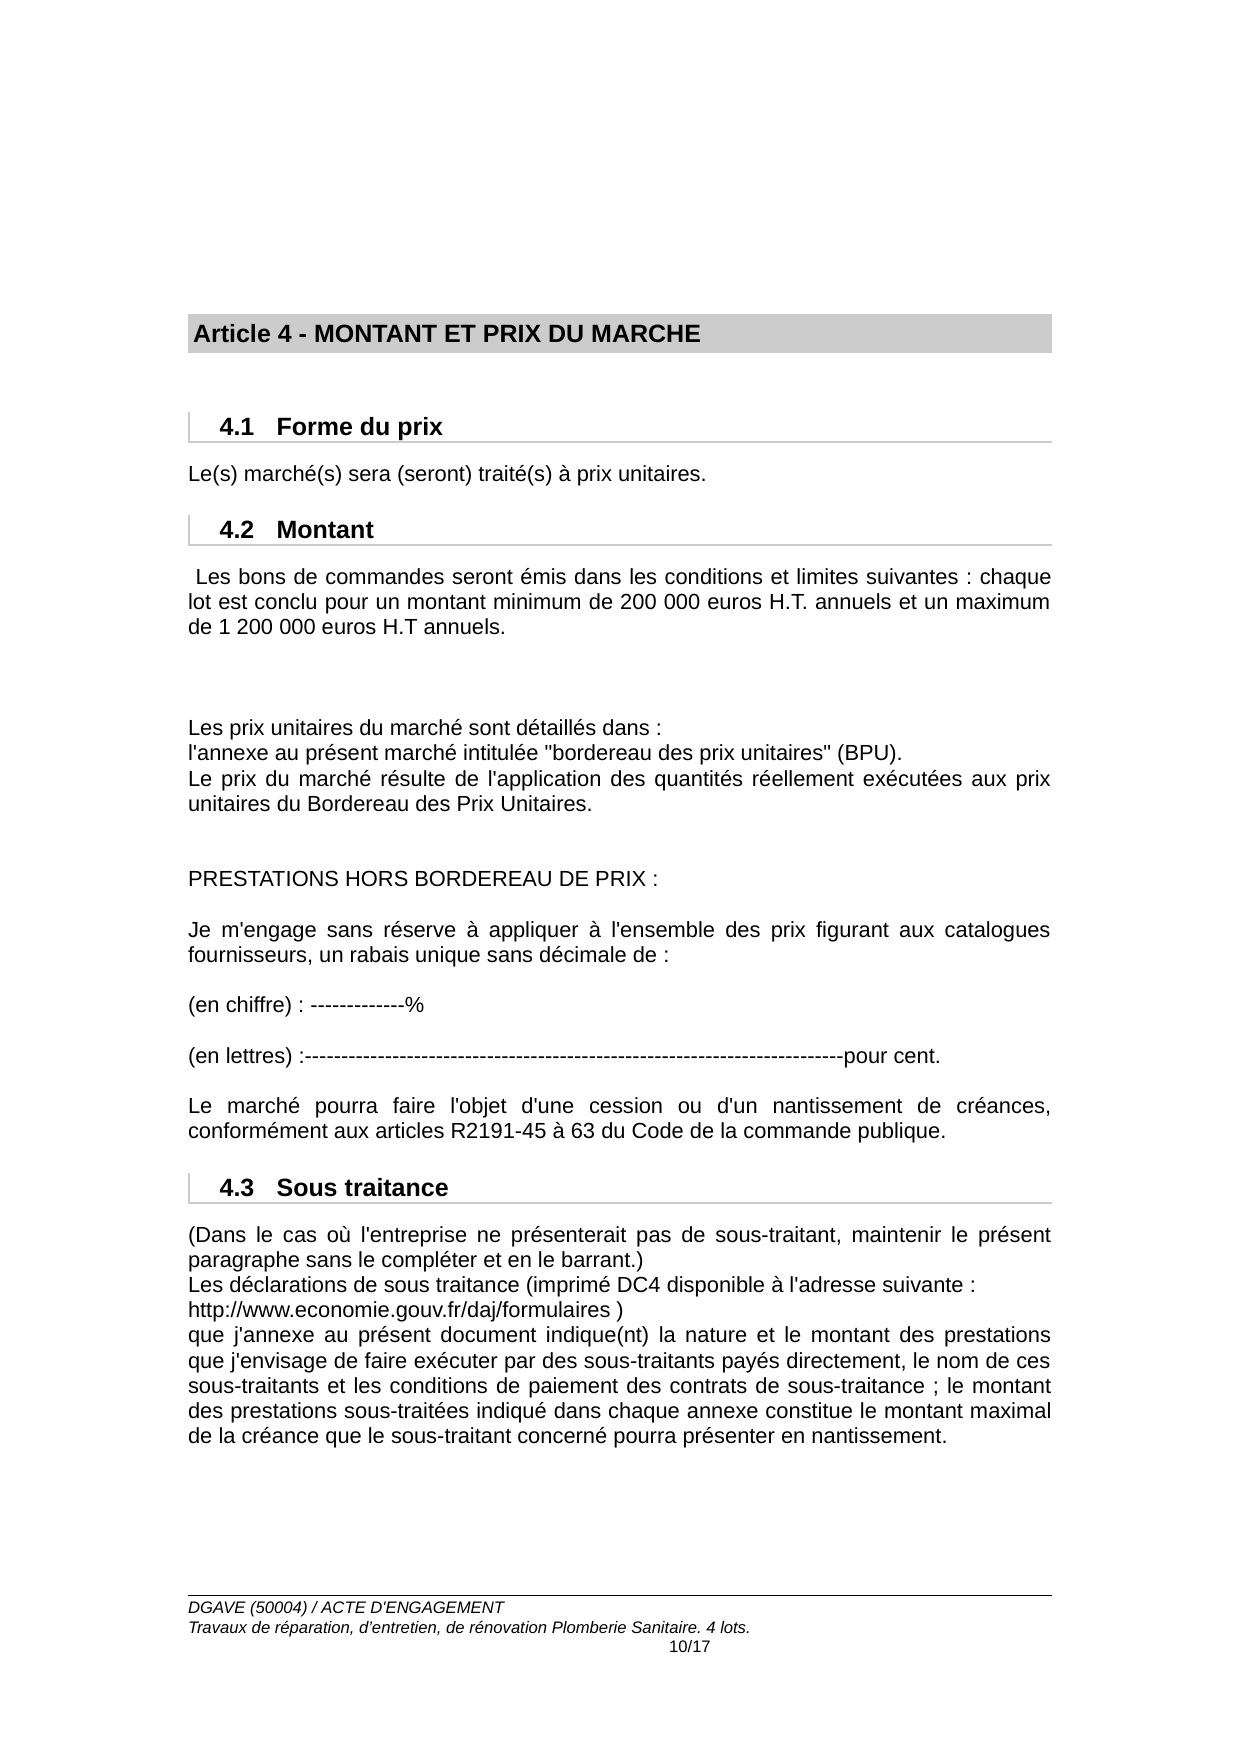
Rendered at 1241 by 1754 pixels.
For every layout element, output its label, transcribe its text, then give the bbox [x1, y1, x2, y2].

text Le prix du marché résulte de l'application des quantités réellement exécutées aux prix unitaires du Bordereau des Prix Unitaires. [188, 765, 1052, 816]
text Je m'engage sans réserve à appliquer à l'ensemble des prix figurant aux catalogues fournisseurs, un rabais unique sans décimale de : [188, 917, 1052, 967]
text (en lettres) :--------------------------------------------------------------------------pour cent. [188, 1043, 1052, 1068]
text Les bons de commandes seront émis dans les conditions et limites suivantes : chaque lot est conclu pour un montant minimum de 200 000 euros H.T. annuels et un maximum de 1 200 000 euros H.T annuels. [188, 564, 1052, 639]
text http://www.economie.gouv.fr/daj/formulaires ) [188, 1297, 1052, 1322]
text (Dans le cas où l'entreprise ne présenterait pas de sous-traitant, maintenir le présent paragraphe sans le compléter et en le barrant.) [188, 1222, 1052, 1272]
text Le marché pourra faire l'objet d'une cession ou d'un nantissement de créances, conformément aux articles R2191-45 à 63 du Code de la commande publique. [188, 1093, 1052, 1143]
subtitle MONTANT ET PRIX DU MARCHE [190, 316, 1050, 351]
subtitle Forme du prix [190, 412, 1052, 441]
text Les prix unitaires du marché sont détaillés dans : [188, 715, 1052, 740]
subtitle Montant [190, 515, 1052, 544]
text l'annexe au présent marché intitulée "bordereau des prix unitaires" (BPU). [188, 740, 1052, 765]
text (en chiffre) : -------------% [188, 992, 1052, 1017]
text Les déclarations de sous traitance (imprimé DC4 disponible à l'adresse suivante : [188, 1272, 1052, 1297]
text PRESTATIONS HORS BORDEREAU DE PRIX : [188, 866, 1052, 891]
text Le(s) marché(s) sera (seront) traité(s) à prix unitaires. [188, 461, 1052, 486]
text que j'annexe au présent document indique(nt) la nature et le montant des prestations que j'envisage de faire exécuter par des sous-traitants payés directement, le nom de ces sous-traitants et les conditions de paiement des contrats de sous-traitance ; le montant des prestations sous-traitées indiqué dans chaque annexe constitue le montant maximal de la créance que le sous-traitant concerné pourra présenter en nantissement. [188, 1322, 1052, 1448]
subtitle Sous traitance [190, 1173, 1052, 1202]
